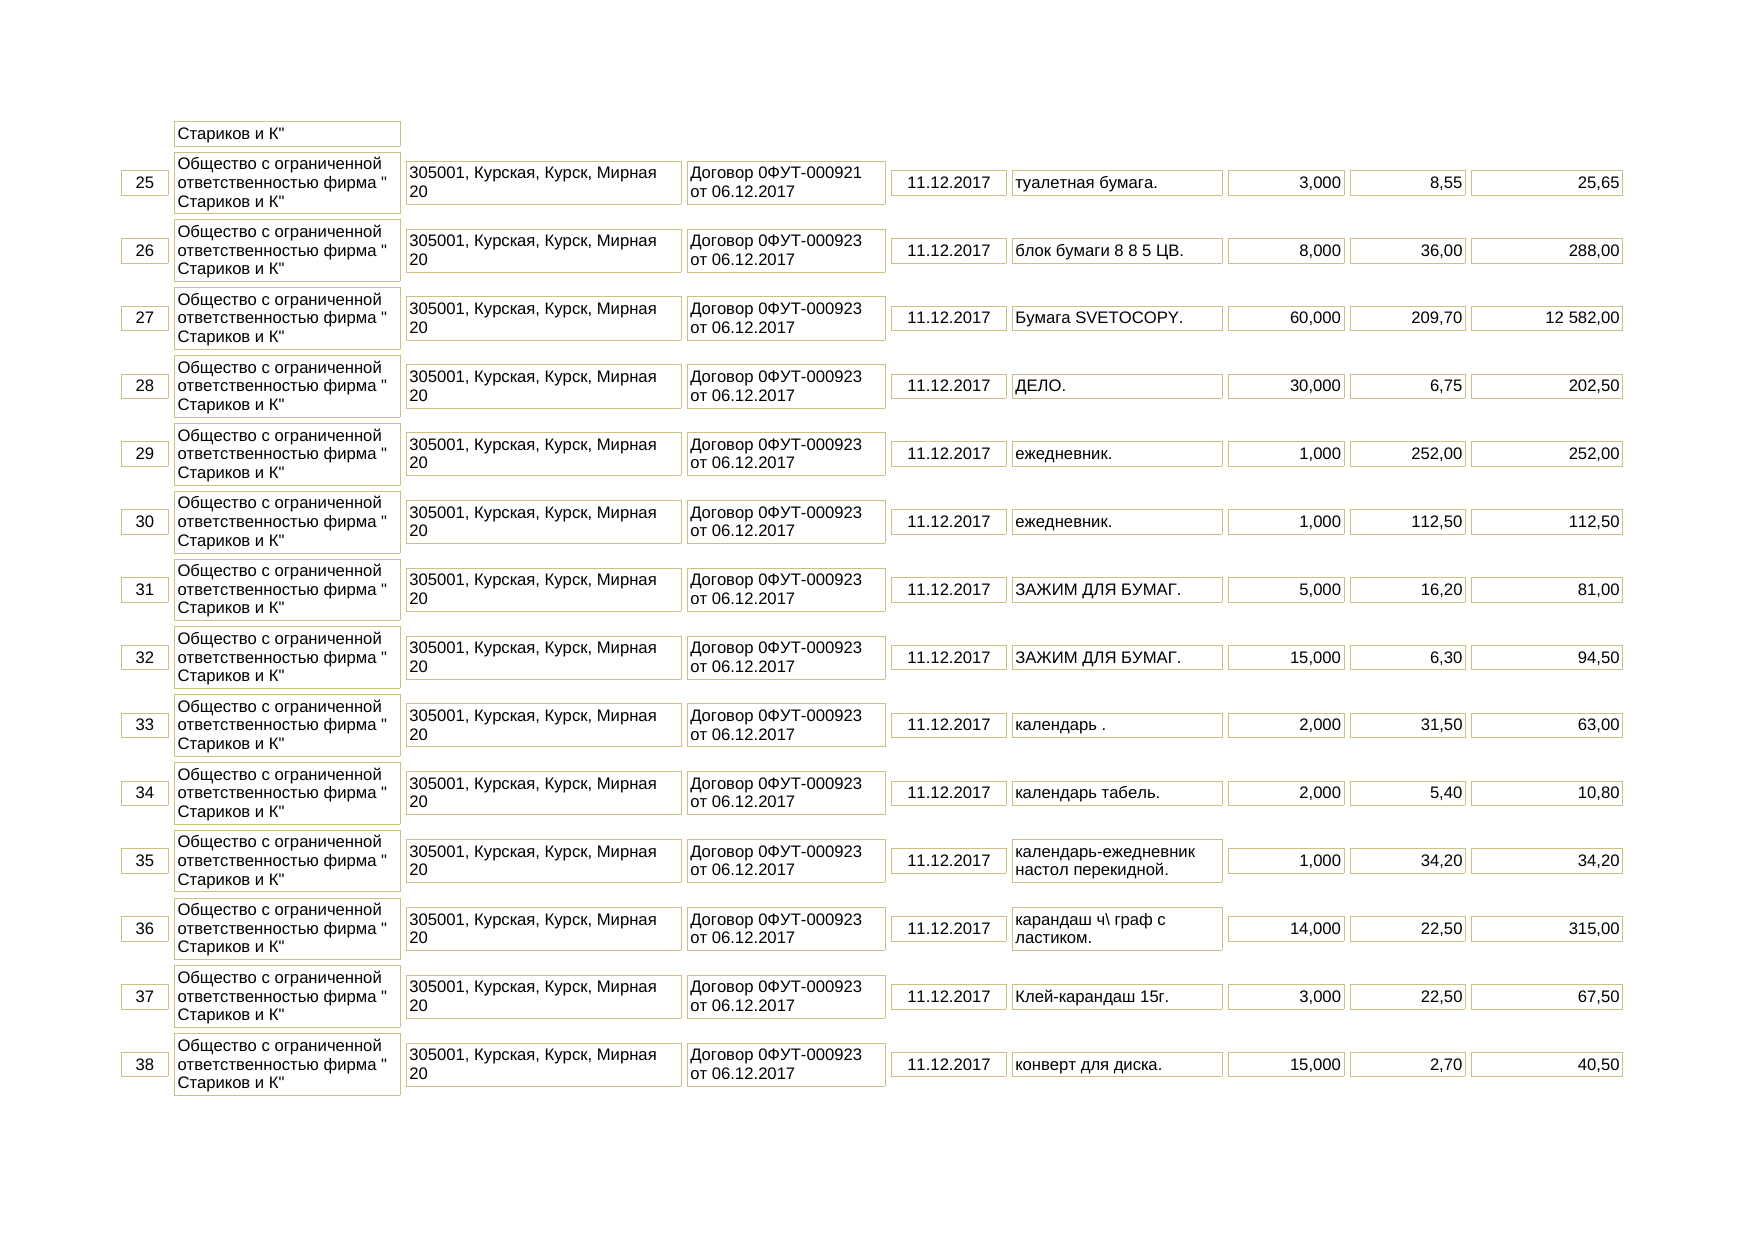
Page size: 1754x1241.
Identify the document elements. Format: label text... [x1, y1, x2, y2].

table_cell 305001, Курская, Курск, Мирная 20 [403, 691, 684, 759]
table_cell 14,000 [1225, 895, 1347, 962]
table_cell Общество с ограниченной ответственностью фирма " Стариков и К" [171, 149, 403, 216]
table_cell 305001, Курская, Курск, Мирная 20 [403, 420, 684, 488]
table_cell 11.12.2017 [888, 149, 1009, 216]
table_cell [1625, 827, 1636, 894]
table_cell 305001, Курская, Курск, Мирная 20 [403, 352, 684, 420]
table_cell конверт для диска. [1009, 1030, 1225, 1098]
table_cell Договор 0ФУТ-000923 от 06.12.2017 [684, 827, 888, 894]
table_cell [1625, 1030, 1636, 1098]
table_cell Общество с ограниченной ответственностью фирма " Стариков и К" [171, 420, 403, 488]
table_cell 30,000 [1225, 352, 1347, 420]
table_cell 37 [118, 963, 171, 1030]
table_cell 6,30 [1347, 623, 1468, 691]
table_cell Договор 0ФУТ-000923 от 06.12.2017 [684, 895, 888, 962]
table_cell 2,000 [1225, 691, 1347, 759]
table_cell Общество с ограниченной ответственностью фирма " Стариков и К" [171, 216, 403, 284]
table_cell ДЕЛО. [1009, 352, 1225, 420]
table_cell календарь табель. [1009, 759, 1225, 827]
table_cell Договор 0ФУТ-000923 от 06.12.2017 [684, 759, 888, 827]
table_cell туалетная бумага. [1009, 149, 1225, 216]
table_cell [1625, 623, 1636, 691]
table_cell [1625, 118, 1636, 149]
table_cell 11.12.2017 [888, 352, 1009, 420]
table_cell 67,50 [1468, 963, 1625, 1030]
table_cell [1625, 420, 1636, 488]
table_cell [1468, 118, 1625, 149]
table_cell Договор 0ФУТ-000923 от 06.12.2017 [684, 352, 888, 420]
table_cell 8,000 [1225, 216, 1347, 284]
table_cell 305001, Курская, Курск, Мирная 20 [403, 149, 684, 216]
table_cell [1625, 963, 1636, 1030]
table_cell 11.12.2017 [888, 284, 1009, 352]
table_cell 2,70 [1347, 1030, 1468, 1098]
table_cell ЗАЖИМ ДЛЯ БУМАГ. [1009, 623, 1225, 691]
table_cell 10,80 [1468, 759, 1625, 827]
table_cell 11.12.2017 [888, 963, 1009, 1030]
table_cell 1,000 [1225, 420, 1347, 488]
table_cell [118, 118, 171, 149]
table_cell календарь . [1009, 691, 1225, 759]
table_cell [403, 118, 684, 149]
table_cell Общество с ограниченной ответственностью фирма " Стариков и К" [171, 284, 403, 352]
table_cell 112,50 [1468, 488, 1625, 556]
table_cell Договор 0ФУТ-000923 от 06.12.2017 [684, 691, 888, 759]
table_cell 11.12.2017 [888, 759, 1009, 827]
table_cell 305001, Курская, Курск, Мирная 20 [403, 284, 684, 352]
table_cell [1625, 216, 1636, 284]
table_cell карандаш ч\ граф с ластиком. [1009, 895, 1225, 962]
table_cell 252,00 [1347, 420, 1468, 488]
table_cell 34,20 [1347, 827, 1468, 894]
table_cell Договор 0ФУТ-000923 от 06.12.2017 [684, 556, 888, 623]
table_cell 94,50 [1468, 623, 1625, 691]
table_cell 31,50 [1347, 691, 1468, 759]
table_cell Общество с ограниченной ответственностью фирма " Стариков и К" [171, 827, 403, 894]
table_cell Договор 0ФУТ-000923 от 06.12.2017 [684, 623, 888, 691]
table_cell Общество с ограниченной ответственностью фирма " Стариков и К" [171, 556, 403, 623]
table_cell 5,000 [1225, 556, 1347, 623]
table_cell ЗАЖИМ ДЛЯ БУМАГ. [1009, 556, 1225, 623]
table_cell Бумага SVETOCOPY. [1009, 284, 1225, 352]
table_cell [1625, 488, 1636, 556]
table_cell 16,20 [1347, 556, 1468, 623]
table_cell 26 [118, 216, 171, 284]
table_cell 252,00 [1468, 420, 1625, 488]
table_cell блок бумаги 8 8 5 ЦВ. [1009, 216, 1225, 284]
table_cell 305001, Курская, Курск, Мирная 20 [403, 827, 684, 894]
table_cell 1,000 [1225, 488, 1347, 556]
table_cell 81,00 [1468, 556, 1625, 623]
table_cell 3,000 [1225, 149, 1347, 216]
table_cell [1625, 149, 1636, 216]
table_cell Общество с ограниченной ответственностью фирма " Стариков и К" [171, 963, 403, 1030]
table_cell 27 [118, 284, 171, 352]
table_cell 11.12.2017 [888, 691, 1009, 759]
table_cell 305001, Курская, Курск, Мирная 20 [403, 895, 684, 962]
table_cell Договор 0ФУТ-000923 от 06.12.2017 [684, 963, 888, 1030]
table_cell 2,000 [1225, 759, 1347, 827]
table_cell ежедневник. [1009, 420, 1225, 488]
table_cell [1009, 118, 1225, 149]
table_cell 33 [118, 691, 171, 759]
table_cell Договор 0ФУТ-000923 от 06.12.2017 [684, 488, 888, 556]
table_cell Общество с ограниченной ответственностью фирма " Стариков и К" [171, 623, 403, 691]
table_cell [888, 118, 1009, 149]
table_cell Клей-карандаш 15г. [1009, 963, 1225, 1030]
table_cell 305001, Курская, Курск, Мирная 20 [403, 488, 684, 556]
table_cell 305001, Курская, Курск, Мирная 20 [403, 556, 684, 623]
table_cell 11.12.2017 [888, 216, 1009, 284]
table_cell 305001, Курская, Курск, Мирная 20 [403, 963, 684, 1030]
table_cell 112,50 [1347, 488, 1468, 556]
table_cell 34 [118, 759, 171, 827]
table_cell 11.12.2017 [888, 827, 1009, 894]
table_cell 11.12.2017 [888, 1030, 1009, 1098]
table_cell 305001, Курская, Курск, Мирная 20 [403, 623, 684, 691]
table_cell 22,50 [1347, 963, 1468, 1030]
table_cell Стариков и К" [171, 118, 403, 149]
table_cell 63,00 [1468, 691, 1625, 759]
table_cell 11.12.2017 [888, 556, 1009, 623]
table_cell Договор 0ФУТ-000921 от 06.12.2017 [684, 149, 888, 216]
table_cell 34,20 [1468, 827, 1625, 894]
table_cell Общество с ограниченной ответственностью фирма " Стариков и К" [171, 759, 403, 827]
table_cell 40,50 [1468, 1030, 1625, 1098]
table_cell Общество с ограниченной ответственностью фирма " Стариков и К" [171, 1030, 403, 1098]
table_cell [1225, 118, 1347, 149]
table_cell 12 582,00 [1468, 284, 1625, 352]
table_cell 30 [118, 488, 171, 556]
table_cell 11.12.2017 [888, 623, 1009, 691]
table_cell 36,00 [1347, 216, 1468, 284]
table_cell Договор 0ФУТ-000923 от 06.12.2017 [684, 216, 888, 284]
table_cell Договор 0ФУТ-000923 от 06.12.2017 [684, 1030, 888, 1098]
table_cell календарь-ежедневник настол перекидной. [1009, 827, 1225, 894]
table_cell 1,000 [1225, 827, 1347, 894]
table_cell [1347, 118, 1468, 149]
table_cell [1625, 556, 1636, 623]
table_cell 305001, Курская, Курск, Мирная 20 [403, 759, 684, 827]
table_cell [1625, 895, 1636, 962]
table_cell 288,00 [1468, 216, 1625, 284]
table_cell 60,000 [1225, 284, 1347, 352]
table_cell Общество с ограниченной ответственностью фирма " Стариков и К" [171, 488, 403, 556]
table_cell 8,55 [1347, 149, 1468, 216]
table_cell 25,65 [1468, 149, 1625, 216]
table_cell 305001, Курская, Курск, Мирная 20 [403, 216, 684, 284]
table_cell 3,000 [1225, 963, 1347, 1030]
table_cell 28 [118, 352, 171, 420]
table_cell 32 [118, 623, 171, 691]
table_cell 5,40 [1347, 759, 1468, 827]
table_cell 25 [118, 149, 171, 216]
table_cell Договор 0ФУТ-000923 от 06.12.2017 [684, 420, 888, 488]
table_cell [1625, 759, 1636, 827]
table_cell 15,000 [1225, 1030, 1347, 1098]
table_cell Общество с ограниченной ответственностью фирма " Стариков и К" [171, 352, 403, 420]
table_cell 22,50 [1347, 895, 1468, 962]
table_cell [1625, 691, 1636, 759]
table_cell 209,70 [1347, 284, 1468, 352]
table_cell 15,000 [1225, 623, 1347, 691]
table_cell 11.12.2017 [888, 420, 1009, 488]
table_cell 6,75 [1347, 352, 1468, 420]
table_cell 31 [118, 556, 171, 623]
table_cell [684, 118, 888, 149]
table_cell 202,50 [1468, 352, 1625, 420]
table_cell ежедневник. [1009, 488, 1225, 556]
table_cell [1625, 352, 1636, 420]
table_cell 305001, Курская, Курск, Мирная 20 [403, 1030, 684, 1098]
table_cell Договор 0ФУТ-000923 от 06.12.2017 [684, 284, 888, 352]
table_cell 36 [118, 895, 171, 962]
table_cell 11.12.2017 [888, 895, 1009, 962]
table_cell 35 [118, 827, 171, 894]
table_cell 29 [118, 420, 171, 488]
table_cell [1625, 284, 1636, 352]
table_cell Общество с ограниченной ответственностью фирма " Стариков и К" [171, 691, 403, 759]
table_cell 11.12.2017 [888, 488, 1009, 556]
table_cell 315,00 [1468, 895, 1625, 962]
table_cell Общество с ограниченной ответственностью фирма " Стариков и К" [171, 895, 403, 962]
table_cell 38 [118, 1030, 171, 1098]
